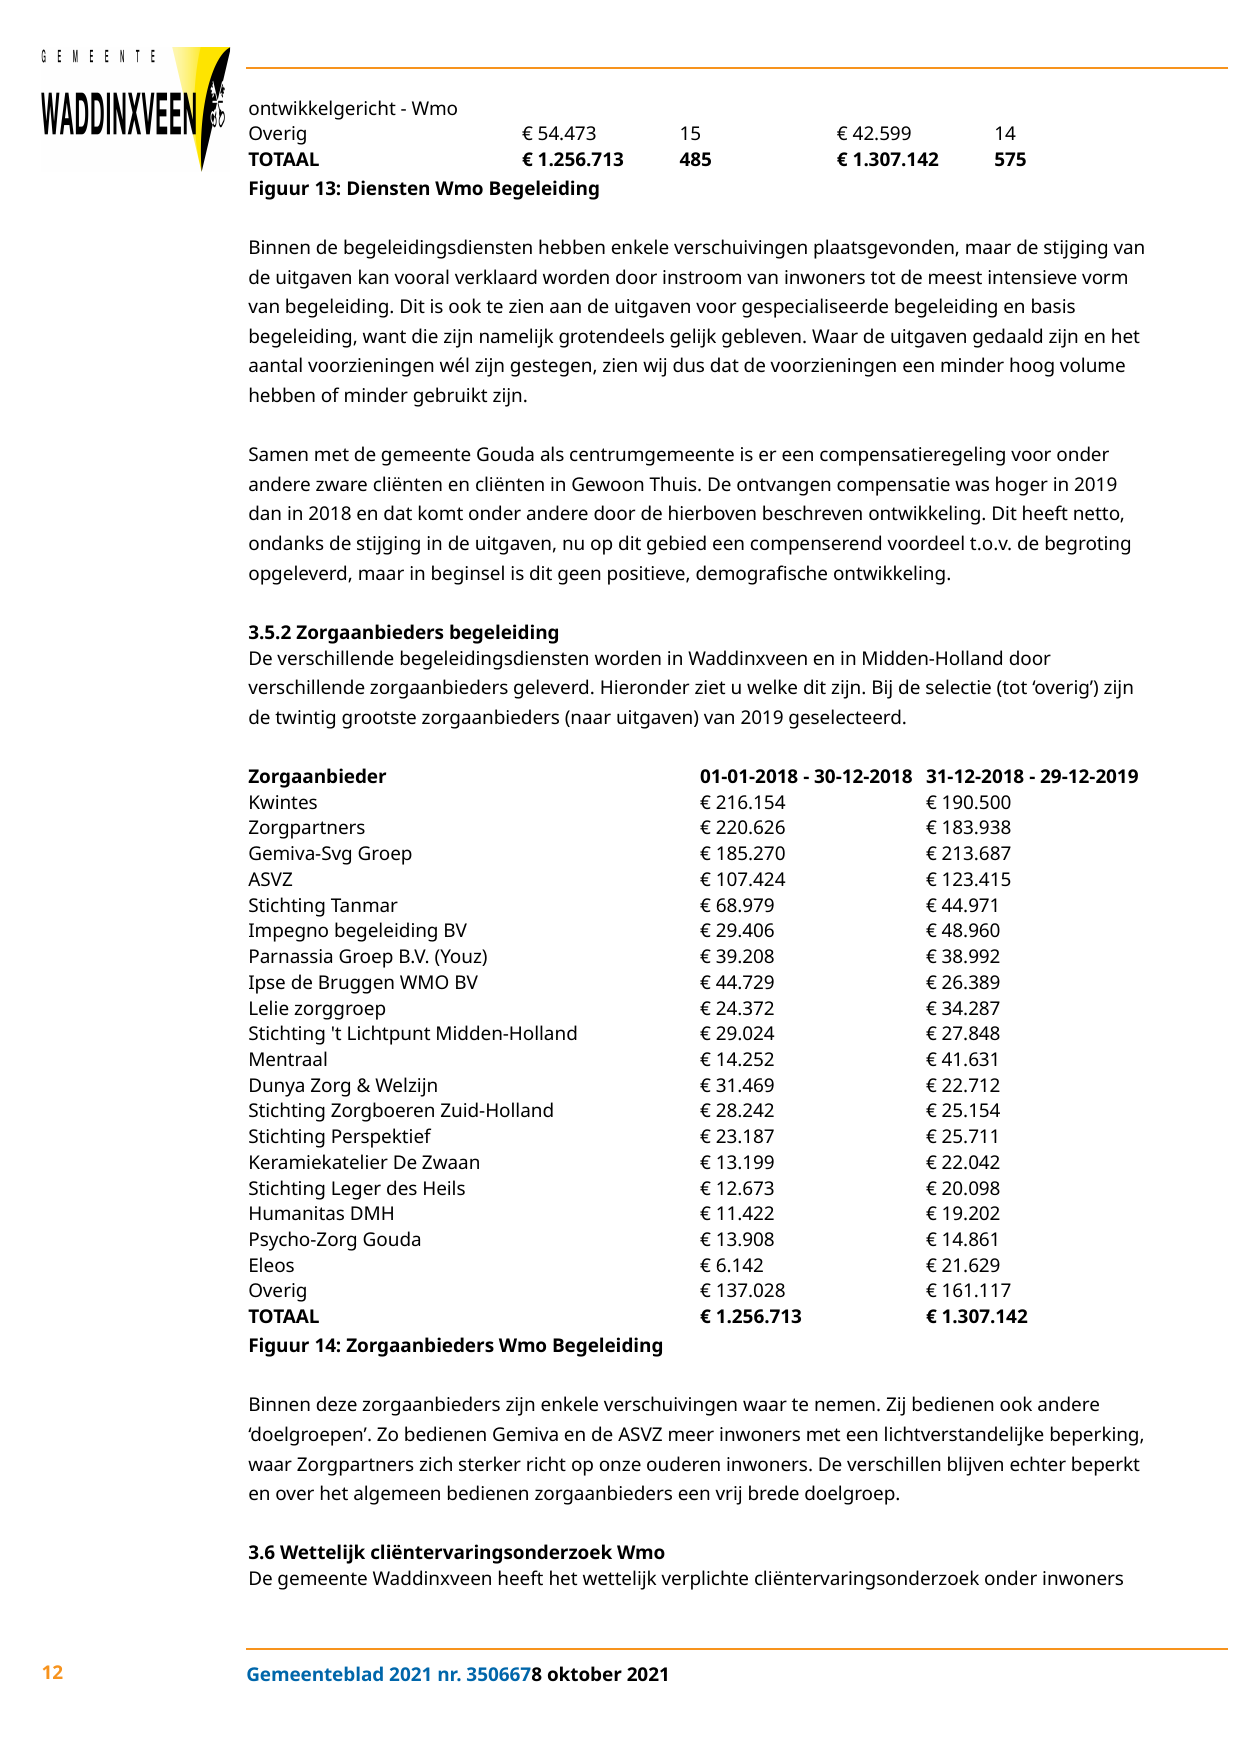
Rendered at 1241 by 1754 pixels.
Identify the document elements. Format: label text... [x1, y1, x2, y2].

table_cell € 22.042 [926, 1149, 1152, 1175]
table_header Zorgaanbieder [248, 763, 700, 789]
table_cell € 26.389 [926, 969, 1152, 995]
table_cell € 6.142 [700, 1252, 926, 1278]
table_cell € 38.992 [926, 943, 1152, 969]
table_cell Stichting Zorgboeren Zuid-Holland [248, 1098, 700, 1123]
table_cell Ipse de Bruggen WMO BV [248, 969, 700, 995]
text Samen met de gemeente Gouda als centrumgemeente is er een compensatieregeling voor onder andere zware cliënten en cliënten in Gewoon Thuis. De ontvangen compensatie was hoger in 2019 dan in 2018 en dat komt onder andere door de hierboven beschreven ontwikkeling. Dit heeft netto, ondanks de stijging in de uitgaven, nu op dit gebied een compenserend voordeel t.o.v. de begroting opgeleverd, maar in beginsel is dit geen positieve, demografische ontwikkeling. [248, 441, 1152, 586]
table_cell Overig [248, 121, 522, 146]
table_cell ASVZ [248, 866, 700, 892]
table_cell € 11.422 [700, 1201, 926, 1226]
table_cell Stichting Perspektief [248, 1123, 700, 1149]
table_cell € 21.629 [926, 1252, 1152, 1278]
table_cell € 13.908 [700, 1226, 926, 1252]
table_cell Zorgpartners [248, 815, 700, 840]
table_cell Kwintes [248, 789, 700, 814]
table_cell € 31.469 [700, 1072, 926, 1098]
table_cell 14 [994, 121, 1152, 146]
table_cell € 44.729 [700, 969, 926, 995]
text De verschillende begeleidingsdiensten worden in Waddinxveen en in Midden-Holland door verschillende zorgaanbieders geleverd. Hieronder ziet u welke dit zijn. Bij de selectie (tot ‘overig’) zijn de twintig grootste zorgaanbieders (naar uitgaven) van 2019 geselecteerd. [248, 645, 1152, 729]
text De gemeente Waddinxveen heeft het wettelijk verplichte cliëntervaringsonderzoek onder inwoners [248, 1565, 1152, 1591]
table_cell € 190.500 [926, 789, 1152, 814]
table_cell Eleos [248, 1252, 700, 1278]
table_cell € 34.287 [926, 995, 1152, 1020]
table_cell € 44.971 [926, 892, 1152, 917]
table_cell € 213.687 [926, 840, 1152, 866]
table_cell [837, 95, 994, 121]
table_cell € 28.242 [700, 1098, 926, 1123]
table_cell € 216.154 [700, 789, 926, 814]
table_cell € 1.256.713 [700, 1304, 926, 1329]
text Binnen de begeleidingsdiensten hebben enkele verschuivingen plaatsgevonden, maar de stijging van de uitgaven kan vooral verklaard worden door instroom van inwoners tot de meest intensieve vorm van begeleiding. Dit is ook te zien aan de uitgaven voor gespecialiseerde begeleiding en basis begeleiding, want die zijn namelijk grotendeels gelijk gebleven. Waar de uitgaven gedaald zijn en het aantal voorzieningen wél zijn gestegen, zien wij dus dat de voorzieningen een minder hoog volume hebben of minder gebruikt zijn. [248, 234, 1152, 408]
table_cell € 14.252 [700, 1046, 926, 1072]
table_cell [522, 95, 679, 121]
table_cell [994, 95, 1152, 121]
table_cell TOTAAL [248, 146, 522, 172]
table_cell € 54.473 [522, 121, 679, 146]
table_cell € 107.424 [700, 866, 926, 892]
table_cell € 123.415 [926, 866, 1152, 892]
table_cell ontwikkelgericht - Wmo [248, 95, 522, 121]
table_cell € 19.202 [926, 1201, 1152, 1226]
table_cell Keramiekatelier De Zwaan [248, 1149, 700, 1175]
table_cell € 41.631 [926, 1046, 1152, 1072]
table_cell 485 [679, 146, 837, 172]
table_cell Dunya Zorg & Welzijn [248, 1072, 700, 1098]
table_cell € 25.711 [926, 1123, 1152, 1149]
table_cell € 27.848 [926, 1020, 1152, 1046]
table_cell € 42.599 [837, 121, 994, 146]
table_cell 15 [679, 121, 837, 146]
table_cell Impegno begeleiding BV [248, 918, 700, 943]
table_cell € 183.938 [926, 815, 1152, 840]
table_header 01-01-2018 - 30-12-2018 [700, 763, 926, 789]
table_cell Parnassia Groep B.V. (Youz) [248, 943, 700, 969]
table_cell 575 [994, 146, 1152, 172]
table_cell € 20.098 [926, 1175, 1152, 1201]
table_cell Overig [248, 1278, 700, 1303]
table_cell € 1.307.142 [926, 1304, 1152, 1329]
table_cell € 48.960 [926, 918, 1152, 943]
table_cell € 23.187 [700, 1123, 926, 1149]
text Binnen deze zorgaanbieders zijn enkele verschuivingen waar te nemen. Zij bedienen ook andere ‘doelgroepen’. Zo bedienen Gemiva en de ASVZ meer inwoners met een lichtverstandelijke beperking, waar Zorgpartners zich sterker richt op onze ouderen inwoners. De verschillen blijven echter beperkt en over het algemeen bedienen zorgaanbieders een vrij brede doelgroep. [248, 1392, 1152, 1506]
table_cell € 68.979 [700, 892, 926, 917]
table_cell Gemiva-Svg Groep [248, 840, 700, 866]
table_cell € 14.861 [926, 1226, 1152, 1252]
text Figuur 14: Zorgaanbieders Wmo Begeleiding [248, 1332, 1152, 1358]
table_cell € 24.372 [700, 995, 926, 1020]
text 3.6 Wettelijk cliëntervaringsonderzoek Wmo [248, 1539, 1152, 1565]
table_cell € 1.256.713 [522, 146, 679, 172]
table_cell € 161.117 [926, 1278, 1152, 1303]
table_cell Stichting Tanmar [248, 892, 700, 917]
table_cell [679, 95, 837, 121]
picture [41, 47, 231, 172]
table_cell € 12.673 [700, 1175, 926, 1201]
table_cell Humanitas DMH [248, 1201, 700, 1226]
table_header 31-12-2018 - 29-12-2019 [926, 763, 1152, 789]
text Figuur 13: Diensten Wmo Begeleiding [248, 175, 1152, 201]
table_cell € 137.028 [700, 1278, 926, 1303]
table_cell TOTAAL [248, 1304, 700, 1329]
table_cell € 1.307.142 [837, 146, 994, 172]
table_cell € 13.199 [700, 1149, 926, 1175]
table_cell Lelie zorggroep [248, 995, 700, 1020]
table_cell € 29.024 [700, 1020, 926, 1046]
table_cell Stichting 't Lichtpunt Midden-Holland [248, 1020, 700, 1046]
table_cell € 220.626 [700, 815, 926, 840]
table_cell Stichting Leger des Heils [248, 1175, 700, 1201]
table_cell € 22.712 [926, 1072, 1152, 1098]
table_cell € 25.154 [926, 1098, 1152, 1123]
table_cell € 185.270 [700, 840, 926, 866]
table_cell Psycho-Zorg Gouda [248, 1226, 700, 1252]
table_cell € 39.208 [700, 943, 926, 969]
text 3.5.2 Zorgaanbieders begeleiding [248, 619, 1152, 645]
table_cell € 29.406 [700, 918, 926, 943]
table_cell Mentraal [248, 1046, 700, 1072]
